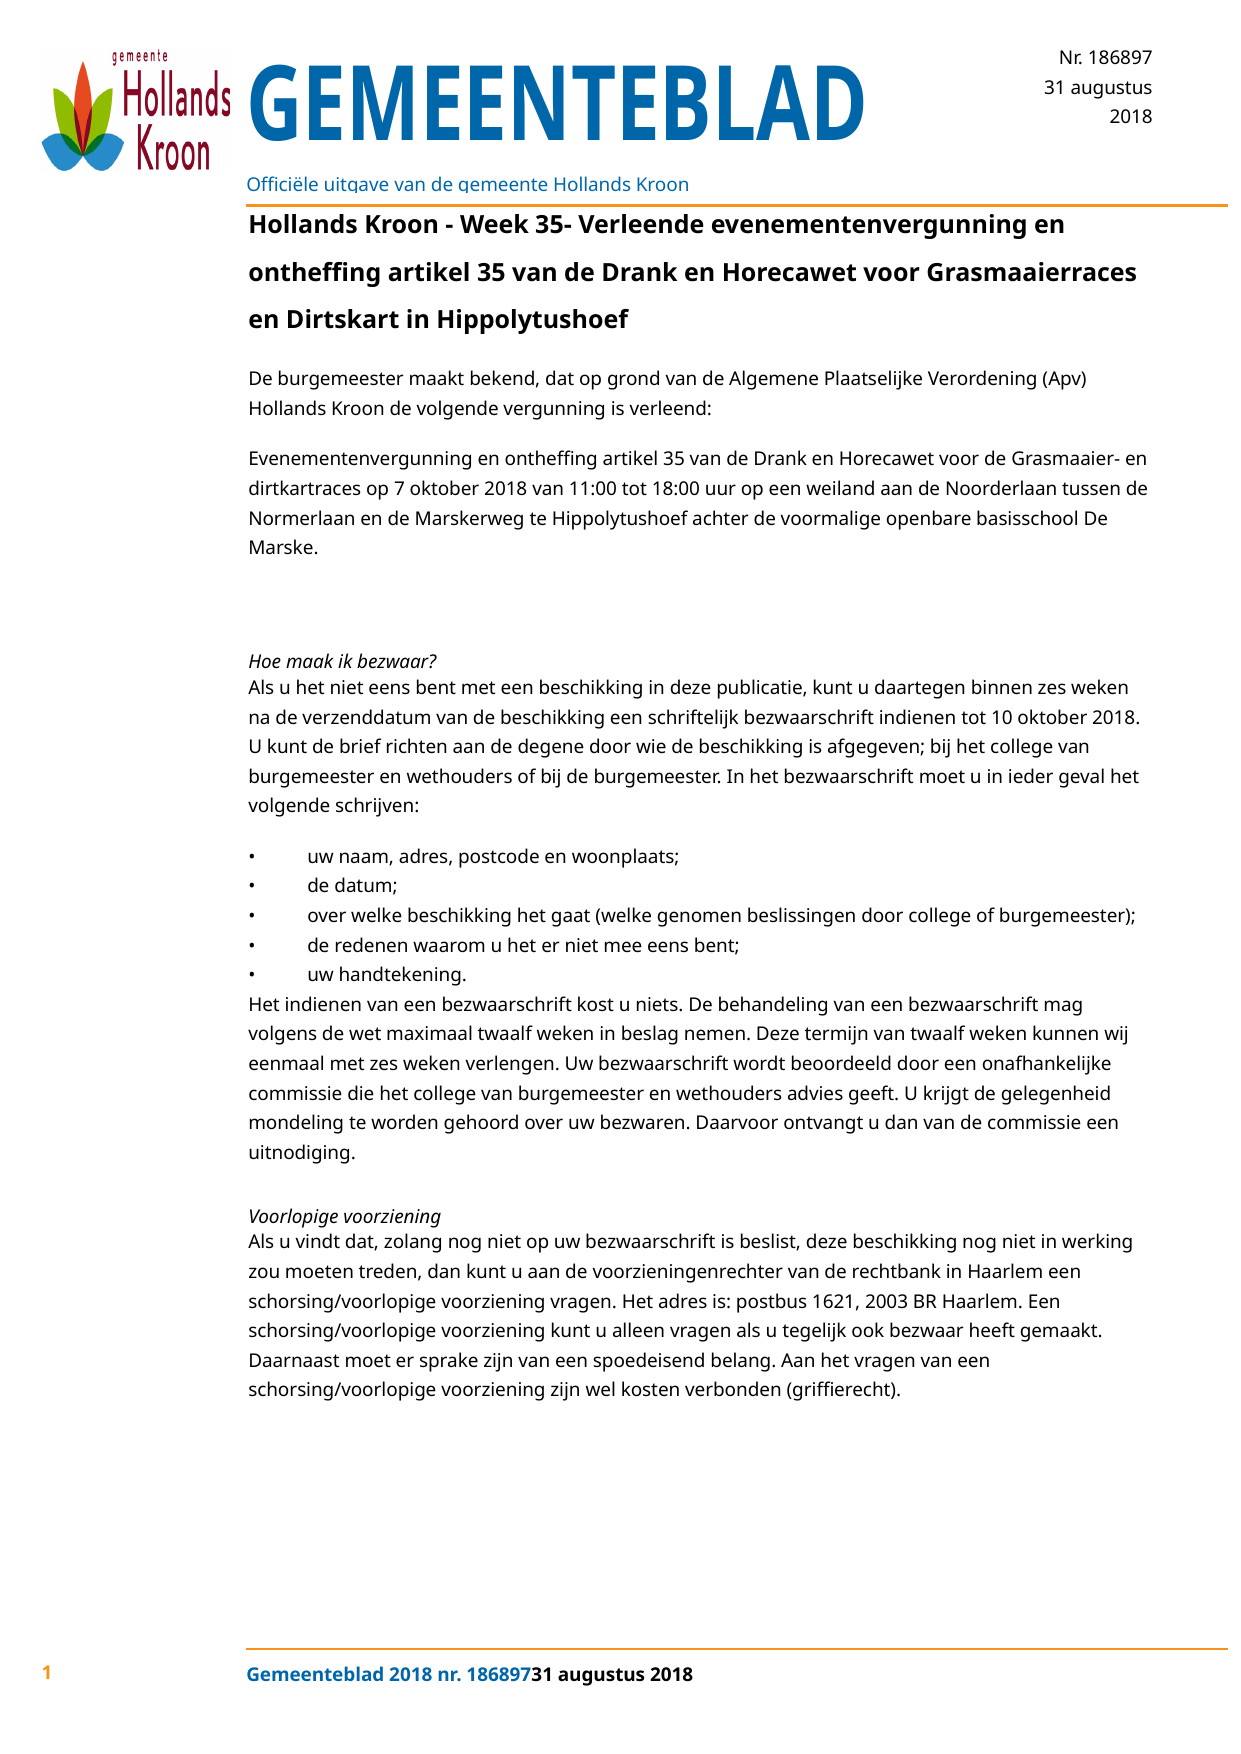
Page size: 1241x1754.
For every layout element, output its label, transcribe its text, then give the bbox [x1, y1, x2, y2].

picture [41, 47, 231, 172]
list de datum; [248, 873, 1152, 898]
list de redenen waarom u het er niet mee eens bent; [248, 932, 1152, 958]
list uw naam, adres, postcode en woonplaats; [248, 843, 1152, 869]
list over welke beschikking het gaat (welke genomen beslissingen door college of burgemeester); [248, 902, 1152, 928]
text Voorlopige voorziening [248, 1203, 1152, 1229]
text Als u het niet eens bent met een beschikking in deze publicatie, kunt u daartegen binnen zes weken na de verzenddatum van de beschikking een schriftelijk bezwaarschrift indienen tot 10 oktober 2018. U kunt de brief richten aan de degene door wie de beschikking is afgegeven; bij het college van burgemeester en wethouders of bij de burgemeester. In het bezwaarschrift moet u in ieder geval het volgende schrijven: [248, 674, 1152, 818]
list uw handtekening. [248, 961, 1152, 987]
text Evenementenvergunning en ontheffing artikel 35 van de Drank en Horecawet voor de Grasmaaier- en dirtkartraces op 7 oktober 2018 van 11:00 tot 18:00 uur op een weiland aan de Noorderlaan tussen de Normerlaan en de Marskerweg te Hippolytushoef achter de voormalige openbare basisschool De Marske. [248, 446, 1152, 560]
text Als u vindt dat, zolang nog niet op uw bezwaarschrift is beslist, deze beschikking nog niet in werking zou moeten treden, dan kunt u aan de voorzieningenrechter van de rechtbank in Haarlem een schorsing/voorlopige voorziening vragen. Het adres is: postbus 1621, 2003 BR Haarlem. Een schorsing/voorlopige voorziening kunt u alleen vragen als u tegelijk ook bezwaar heeft gemaakt. Daarnaast moet er sprake zijn van een spoedeisend belang. Aan het vragen van een schorsing/voorlopige voorziening zijn wel kosten verbonden (griffierecht). [248, 1229, 1152, 1402]
text Hoe maak ik bezwaar? [248, 649, 1152, 674]
text Hollands Kroon - Week 35- Verleende evenementenvergunning en ontheffing artikel 35 van de Drank en Horecawet voor Grasmaaierraces en Dirtskart in Hippolytushoef [248, 207, 1152, 336]
text De burgemeester maakt bekend, dat op grond van de Algemene Plaatselijke Verordening (Apv) Hollands Kroon de volgende vergunning is verleend: [248, 366, 1152, 421]
text Het indienen van een bezwaarschrift kost u niets. De behandeling van een bezwaarschrift mag volgens de wet maximaal twaalf weken in beslag nemen. Deze termijn van twaalf weken kunnen wij eenmaal met zes weken verlengen. Uw bezwaarschrift wordt beoordeeld door een onafhankelijke commissie die het college van burgemeester en wethouders advies geeft. U krijgt de gelegenheid mondeling te worden gehoord over uw bezwaren. Daarvoor ontvangt u dan van de commissie een uitnodiging. [248, 991, 1152, 1165]
